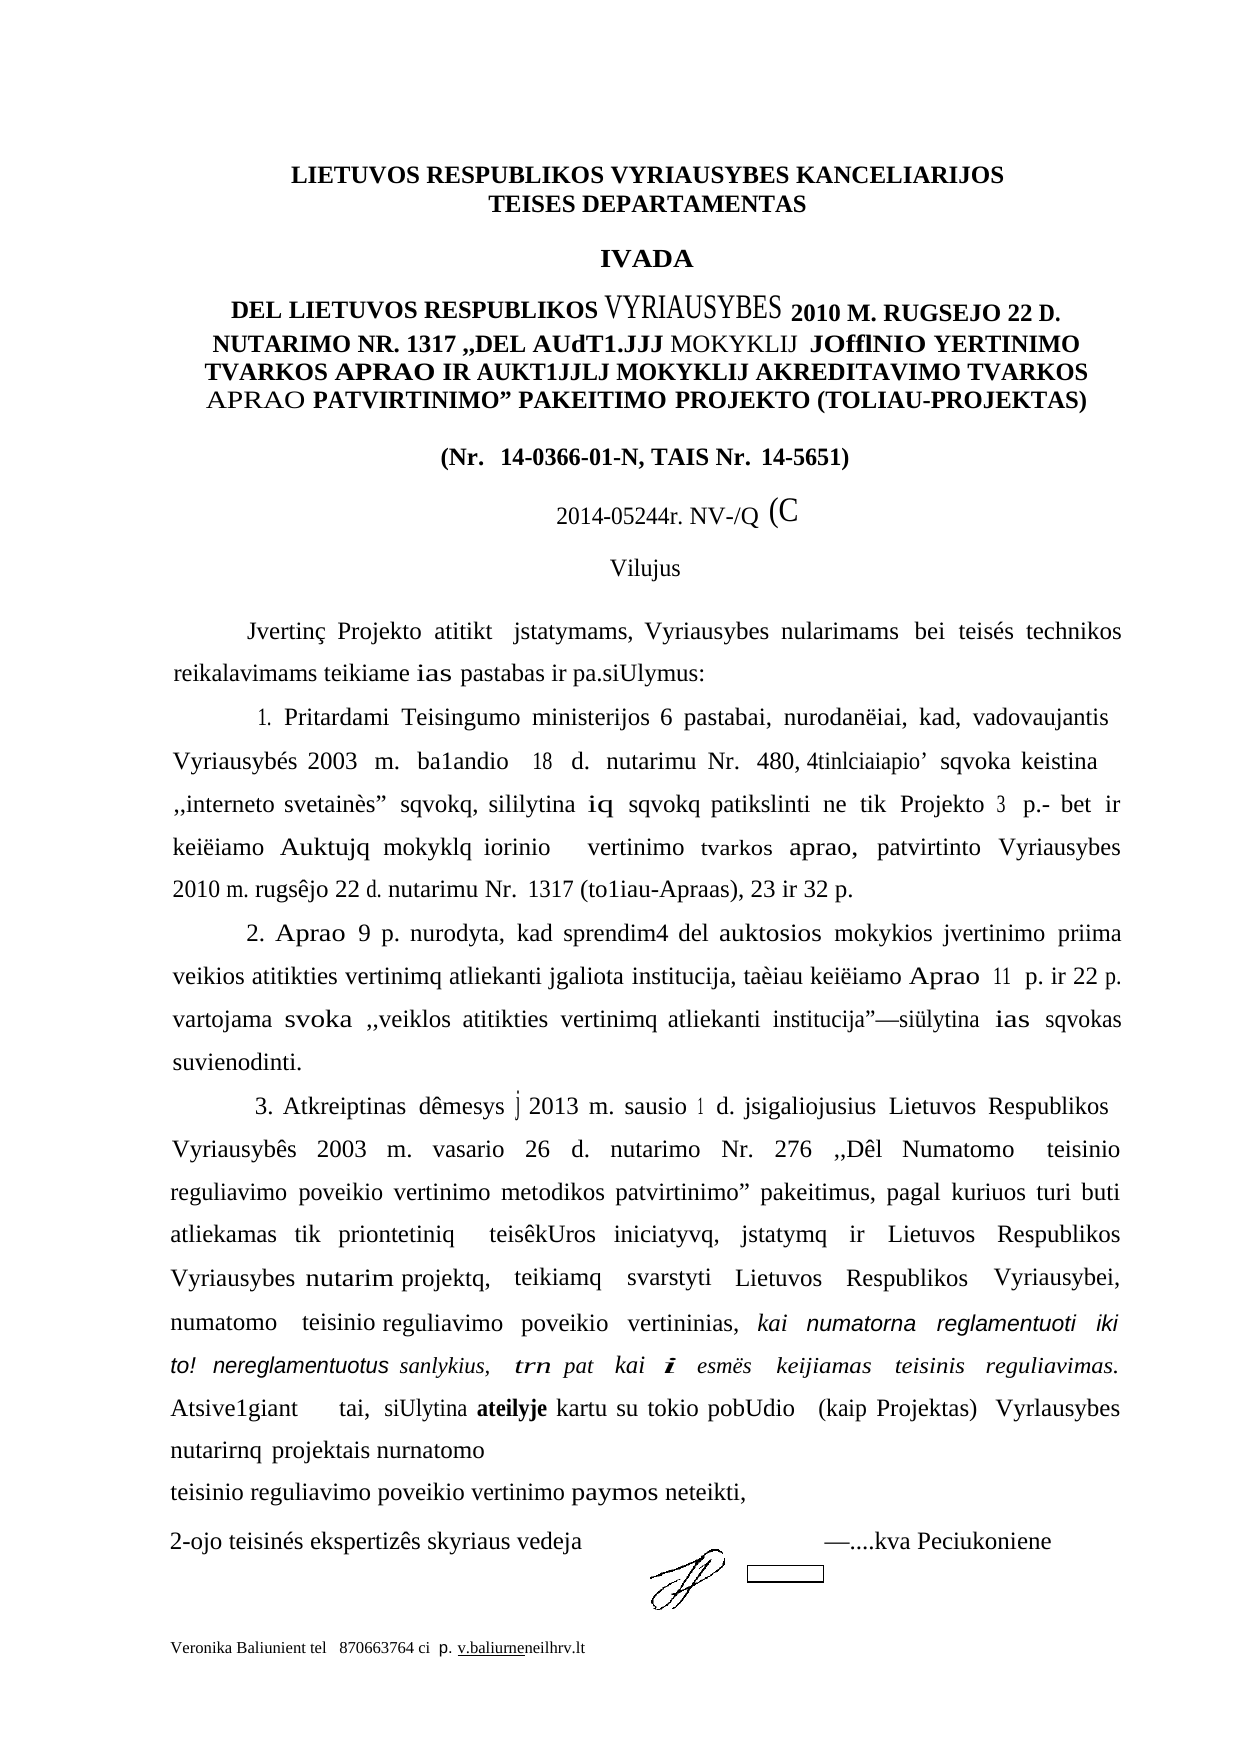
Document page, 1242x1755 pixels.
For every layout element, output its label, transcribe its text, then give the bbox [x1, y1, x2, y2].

text (Nr. 14-0366-01-N, TAIS Nr. 14-5651) [436, 442, 854, 471]
text Vyriausybês 2003 m. vasario 26 d. nutarimo Nr. 276 ,,Dêl Numatomo teisinio reguliavimo poveikio vertinimo metodikos patvirtinimo” pakeitimus, pagal kuriuos turi buti atliekamas tik priontetiniq teisêkUros iniciatyvq, jstatymq ir Lietuvos Respublikos Vyriausybes nutarim projektq, teikiamq svarstyti Lietuvos Respublikos Vyriausybei, numatomo teisinio reguliavimo poveikio vertininias, kai numatorna reglamentuoti iki to! nereglamentuotus sanlykius, trn pat kai i esmës keijiamas teisinis reguliavimas. Atsive1giant tai, siUlytina ateilyje kartu su tokio pobUdio (kaip Projektas) Vyrlausybes nutarirnq projektais nurnatomo [170, 1134, 1121, 1464]
text 3. Atkreiptinas dêmesys j 2013 m. sausio 1 d. jsigaliojusius Lietuvos Respublikos [242, 1091, 1121, 1121]
text teisinio reguliavimo poveikio vertinimo paymos neteikti, [170, 1478, 753, 1506]
text Vilujus [603, 553, 687, 582]
text 2014-05244r. NV-/Q (C [549, 489, 806, 532]
text Veronika Baliunient tel 870663764 ci p. v.baliurneneilhrv.lt [170, 1638, 594, 1657]
text 2. Aprao 9 p. nurodyta, kad sprendim4 del auktosios mokykios jvertinimo priima veikios atitikties vertinimq atliekanti jgaliota institucija, taèiau keiëiamo Aprao 11 p. ir 22 p. vartojama svoka ,,veiklos atitikties vertinimq atliekanti institucija”—siülytina ias sqvokas suvienodinti. [172, 918, 1122, 1076]
text Jvertinç Projekto atitikt jstatymams, Vyriausybes nularimams bei teisés technikos reikalavimams teikiame ias pastabas ir pa.siUlymus: [173, 616, 1122, 687]
text IVADA [594, 243, 700, 273]
text LIETUVOS RESPUBLIKOS VYRIAUSYBES KANCELIARIJOS TEISES DEPARTAMENTAS [287, 160, 1007, 218]
text 1. Pritardami Teisingumo ministerijos 6 pastabai, nurodanëiai, kad, vadovaujantis [245, 702, 1121, 731]
text ,,interneto svetainès” sqvokq, sililytina iq sqvokq patikslinti ne tik Projekto 3 p.- bet ir keiëiamo Auktujq mokyklq iorinio vertinimo tvarkos aprao, patvirtinto Vyriausybes 2010 m. rugsêjo 22 d. nutarimu Nr. 1317 (to1iau-Apraas), 23 ir 32 p. [172, 789, 1121, 903]
text DEL LIETUVOS RESPUBLIKOS VYRIAUSYBES 2010 M. RUGSEJO 22 D. NUTARIMO NR. 1317 ,,DEL AUdT1.JJJ MOKYKLIJ JOfflNIO YERTINIMO TVARKOS APRAO IR AUKT1JJLJ MOKYKLIJ AKREDITAVIMO TVARKOS APRAO PATVIRTINIMO” PAKEITIMO PROJEKTO (TOLIAU-PROJEKTAS) [195, 288, 1096, 414]
text 2-ojo teisinés ekspertizês skyriaus vedeja —....kva Peciukoniene [169, 1526, 1063, 1609]
text Vyriausybés 2003 m. ba1andio 18 d. nutarimu Nr. 480, 4tinlciaiapio’ sqvoka keistina [172, 746, 1100, 774]
